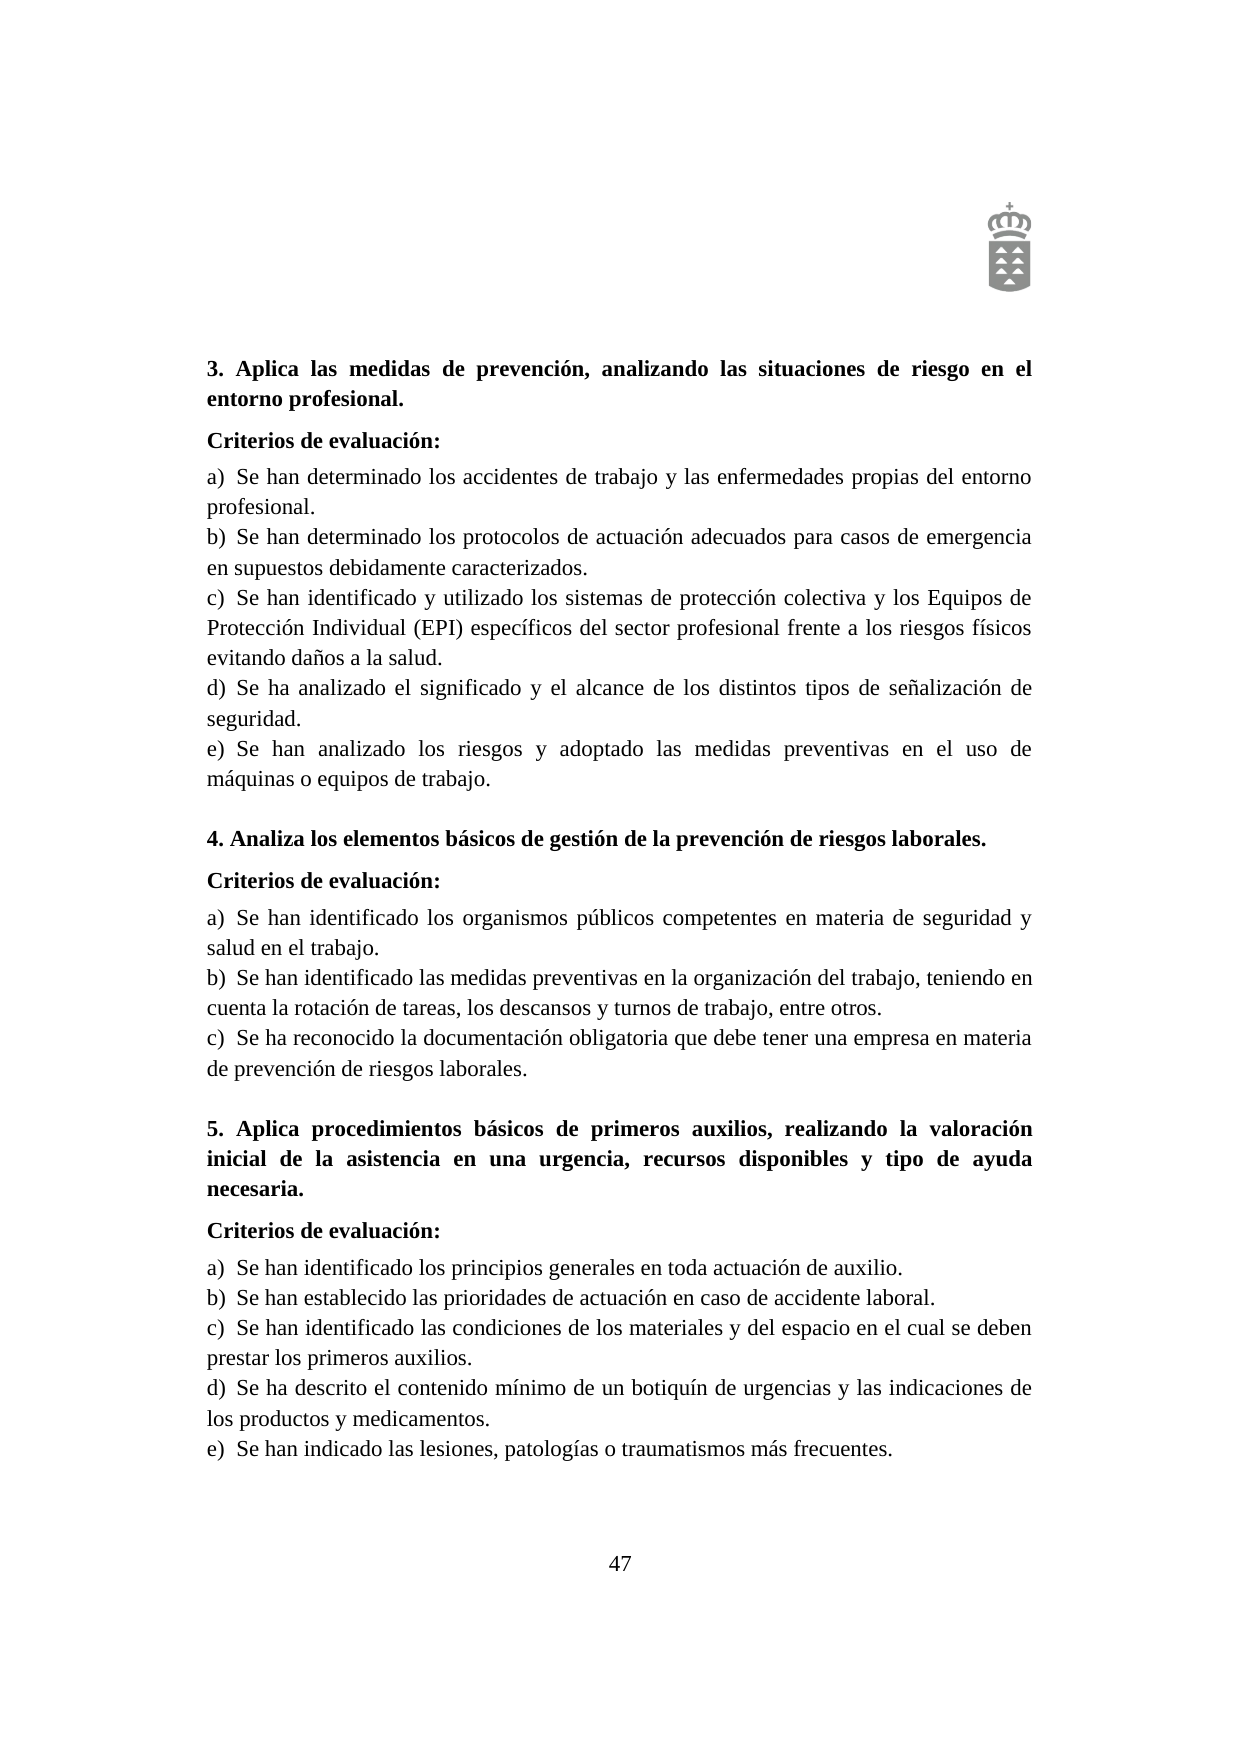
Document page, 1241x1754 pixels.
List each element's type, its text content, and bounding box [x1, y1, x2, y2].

list Se han determinado los protocolos de actuación adecuados para casos de emergencia en supuestos debidamente caracterizados. [207, 523, 1033, 580]
text d) Se ha descrito el contenido mínimo de un botiquín de urgencias y las indicaciones de los productos y medicamentos. [207, 1374, 1033, 1431]
list Se ha analizado el significado y el alcance de los distintos tipos de señalización de seguridad. [207, 674, 1033, 731]
text Criterios de evaluación: [207, 867, 1033, 894]
text e) Se han indicado las lesiones, patologías o traumatismos más frecuentes. [207, 1435, 1033, 1461]
text 4. Analiza los elementos básicos de gestión de la prevención de riesgos laborales. [207, 825, 1033, 852]
text c) Se han identificado las condiciones de los materiales y del espacio en el cual se deben prestar los primeros auxilios. [207, 1314, 1033, 1371]
text c) Se ha reconocido la documentación obligatoria que debe tener una empresa en materia de prevención de riesgos laborales. [207, 1024, 1033, 1081]
text Criterios de evaluación: [207, 427, 1033, 453]
text 5. Aplica procedimientos básicos de primeros auxilios, realizando la valoración inicial de la asistencia en una urgencia, recursos disponibles y tipo de ayuda necesaria. [207, 1115, 1033, 1202]
text 3. Aplica las medidas de prevención, analizando las situaciones de riesgo en el entorno profesional. [207, 354, 1033, 411]
text b) Se han establecido las prioridades de actuación en caso de accidente laboral. [207, 1284, 1033, 1310]
list Se han analizado los riesgos y adoptado las medidas preventivas en el uso de máquinas o equipos de trabajo. [207, 735, 1033, 791]
list Se han determinado los accidentes de trabajo y las enfermedades propias del entorno profesional. [207, 463, 1033, 519]
text Criterios de evaluación: [207, 1217, 1033, 1244]
text b) Se han identificado las medidas preventivas en la organización del trabajo, teniendo en cuenta la rotación de tareas, los descansos y turnos de trabajo, entre otros. [207, 964, 1033, 1021]
text a) Se han identificado los organismos públicos competentes en materia de seguridad y salud en el trabajo. [207, 903, 1033, 960]
picture [987, 202, 1032, 292]
text a) Se han identificado los principios generales en toda actuación de auxilio. [207, 1253, 1033, 1280]
list Se han identificado y utilizado los sistemas de protección colectiva y los Equipos de Protección Individual (EPI) específicos del sector profesional frente a los riesgos físicos evitando daños a la salud. [207, 584, 1033, 671]
